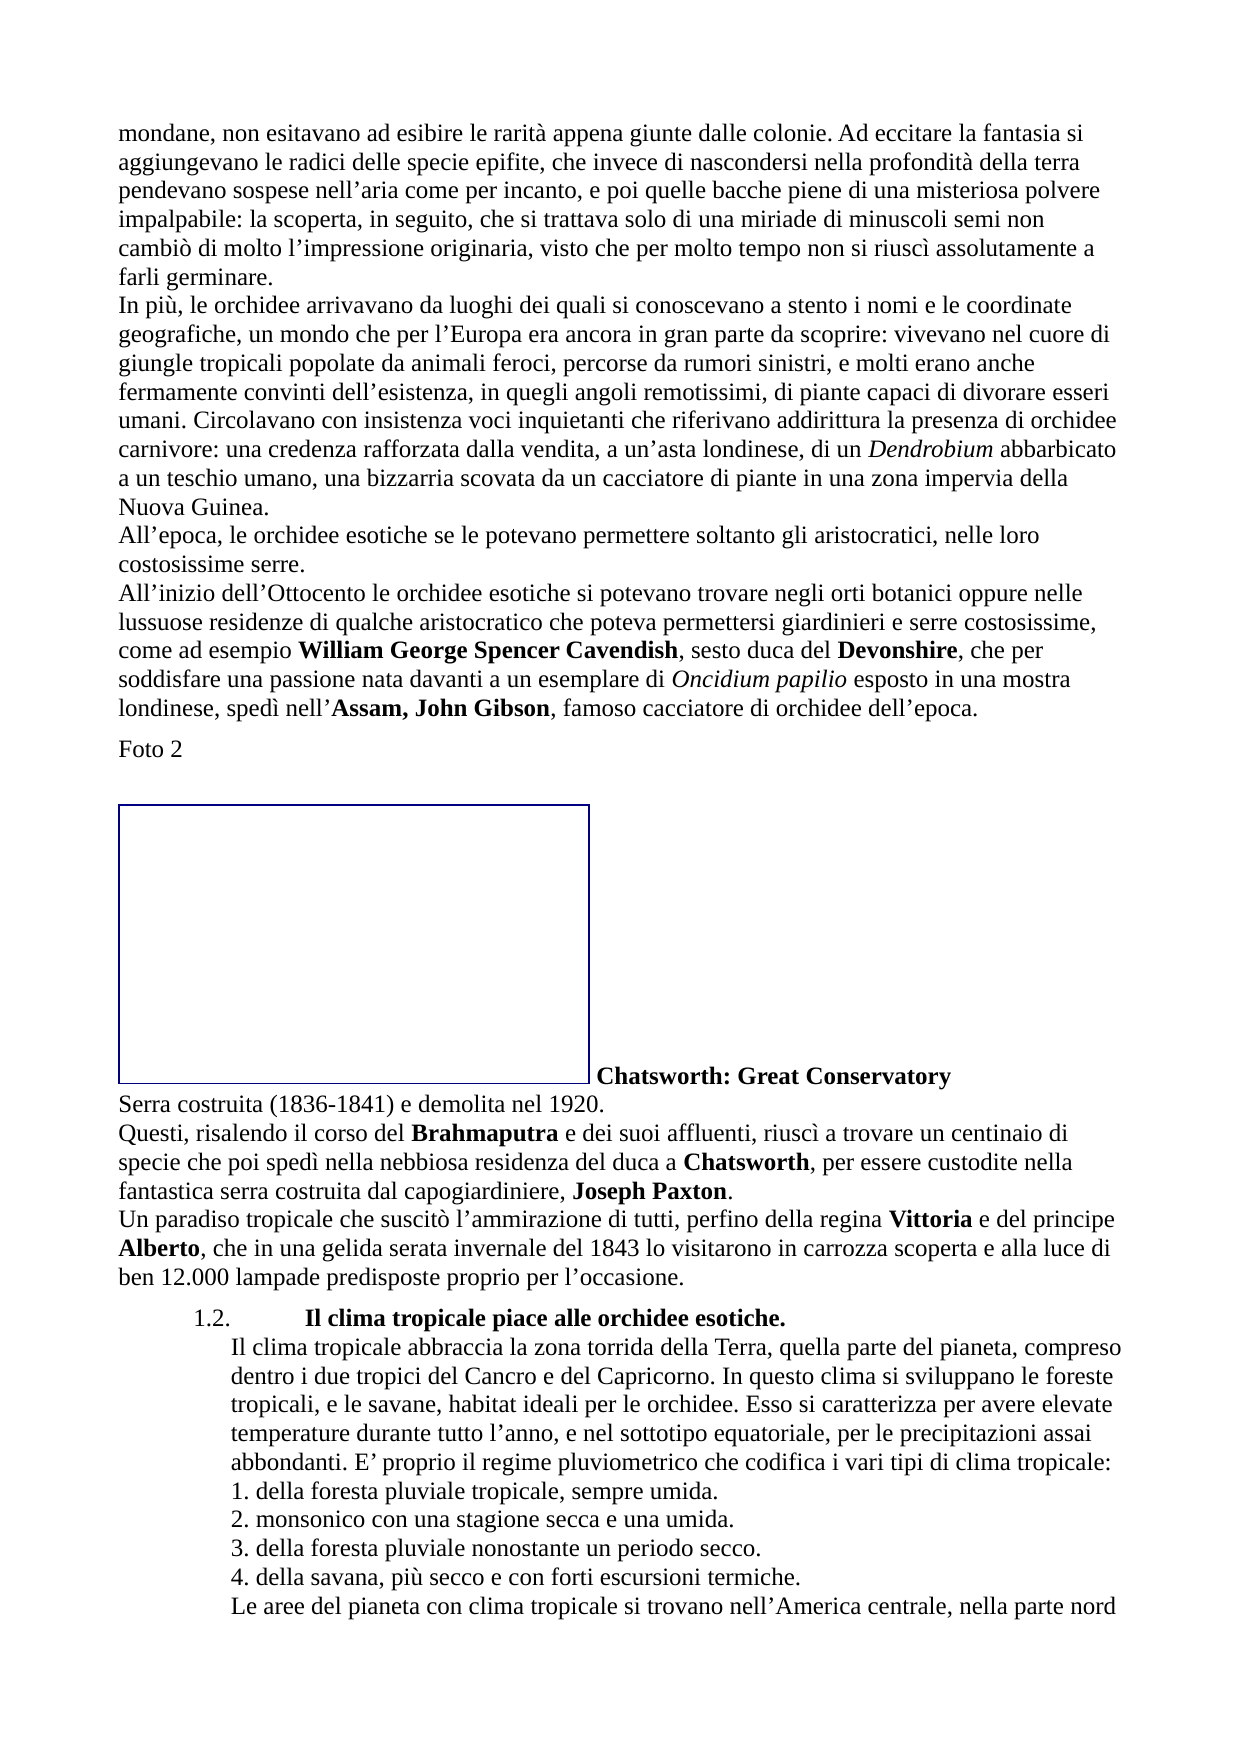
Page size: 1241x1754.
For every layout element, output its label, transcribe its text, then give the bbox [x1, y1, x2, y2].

text Chatsworth: Great Conservatory Serra costruita (1836-1841) e demolita nel 1920. Questi, risalendo il corso del Brahmaputra e dei suoi affluenti, riuscì a trovare un centinaio di specie che poi spedì nella nebbiosa residenza del duca a Chatsworth, per essere custodite nella fantastica serra costruita dal capogiardiniere, Joseph Paxton. Un paradiso tropicale che suscitò l’ammirazione di tutti, perfino della regina Vittoria e del principe Alberto, che in una gelida serata invernale del 1843 lo visitarono in carrozza scoperta e alla luce di ben 12.000 lampade predisposte proprio per l’occasione. [118, 776, 1122, 1291]
text mondane, non esitavano ad esibire le rarità appena giunte dalle colonie. Ad eccitare la fantasia si aggiungevano le radici delle specie epifite, che invece di nascondersi nella profondità della terra pendevano sospese nell’aria come per incanto, e poi quelle bacche piene di una misteriosa polvere impalpabile: la scoperta, in seguito, che si trattava solo di una miriade di minuscoli semi non cambiò di molto l’impressione originaria, visto che per molto tempo non si riuscì assolutamente a farli germinare. In più, le orchidee arrivavano da luoghi dei quali si conoscevano a stento i nomi e le coordinate geografiche, un mondo che per l’Europa era ancora in gran parte da scoprire: vivevano nel cuore di giungle tropicali popolate da animali feroci, percorse da rumori sinistri, e molti erano anche fermamente convinti dell’esistenza, in quegli angoli remotissimi, di piante capaci di divorare esseri umani. Circolavano con insistenza voci inquietanti che riferivano addirittura la presenza di orchidee carnivore: una credenza rafforzata dalla vendita, a un’asta londinese, di un Dendrobium abbarbicato a un teschio umano, una bizzarria scovata da un cacciatore di piante in una zona impervia della Nuova Guinea. All’epoca, le orchidee esotiche se le potevano permettere soltanto gli aristocratici, nelle loro costosissime serre. All’inizio dell’Ottocento le orchidee esotiche si potevano trovare negli orti botanici oppure nelle lussuose residenze di qualche aristocratico che poteva permettersi giardinieri e serre costosissime, come ad esempio William George Spencer Cavendish, sesto duca del Devonshire, che per soddisfare una passione nata davanti a un esemplare di Oncidium papilio esposto in una mostra londinese, spedì nell’Assam, John Gibson, famoso cacciatore di orchidee dell’epoca. [118, 118, 1122, 722]
list Il clima tropicale piace alle orchidee esotiche. Il clima tropicale abbraccia la zona torrida della Terra, quella parte del pianeta, compreso dentro i due tropici del Cancro e del Capricorno. In questo clima si sviluppano le foreste tropicali, e le savane, habitat ideali per le orchidee. Esso si caratterizza per avere elevate temperature durante tutto l’anno, e nel sottotipo equatoriale, per le precipitazioni assai abbondanti. E’ proprio il regime pluviometrico che codifica i vari tipi di clima tropicale: 1. della foresta pluviale tropicale, sempre umida. 2. monsonico con una stagione secca e una umida. 3. della foresta pluviale nonostante un periodo secco. 4. della savana, più secco e con forti escursioni termiche. Le aree del pianeta con clima tropicale si trovano nell’America centrale, nella parte nord [193, 1303, 1122, 1619]
text Foto 2 [118, 734, 1122, 763]
